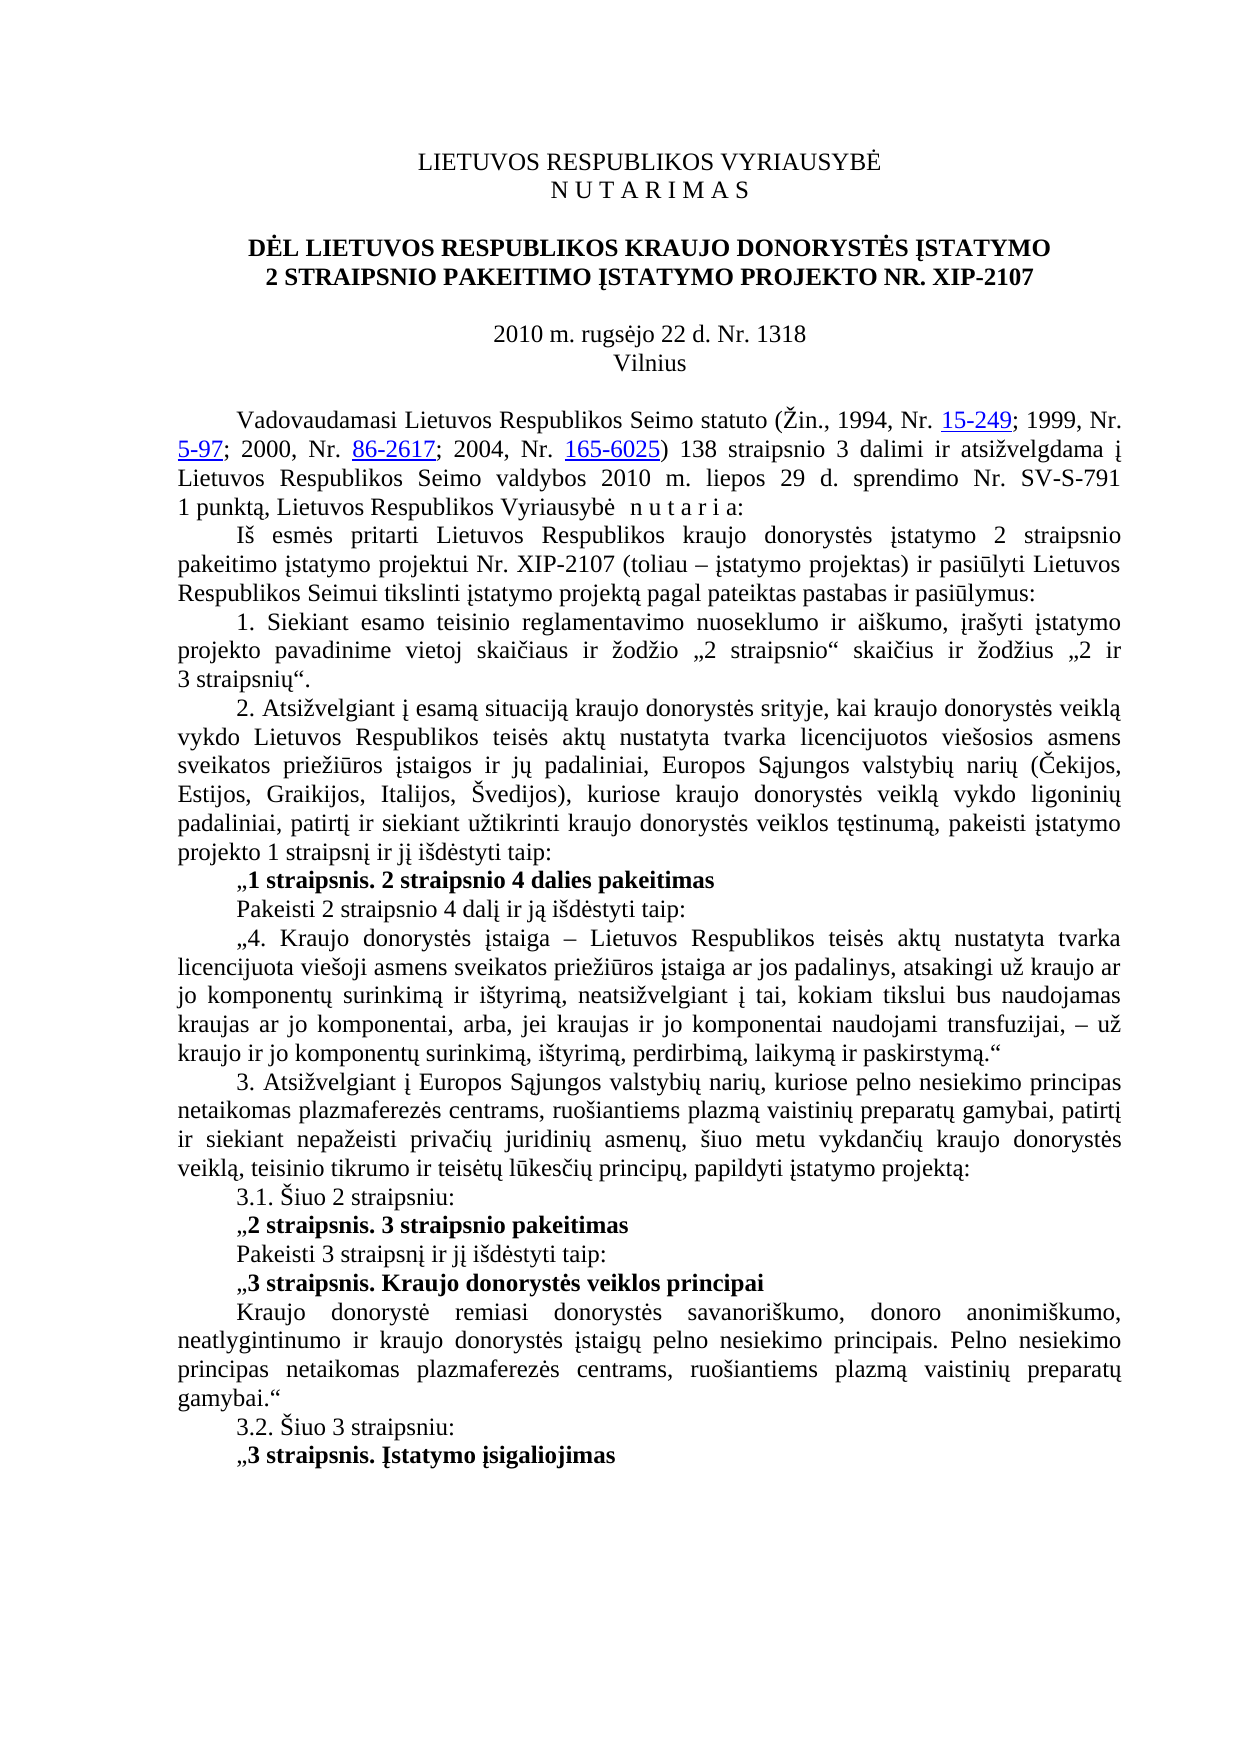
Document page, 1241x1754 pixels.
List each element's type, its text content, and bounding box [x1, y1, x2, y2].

text Iš esmės pritarti Lietuvos Respublikos kraujo donorystės įstatymo 2 straipsnio pakeitimo įstatymo projektui Nr. XIP-2107 (toliau – įstatymo projektas) ir pasiūlyti Lietuvos Respublikos Seimui tikslinti įstatymo projektą pagal pateiktas pastabas ir pasiūlymus: [177, 521, 1122, 607]
text Lietuvos Respublikos Vyriausybė [177, 147, 1122, 176]
text Kraujo donorystė remiasi donorystės savanoriškumo, donoro anonimiškumo, neatlygintinumo ir kraujo donorystės įstaigų pelno nesiekimo principais. Pelno nesiekimo principas netaikomas plazmaferezės centrams, ruošiantiems plazmą vaistinių preparatų gamybai.“ [177, 1297, 1122, 1412]
text 3.2. Šiuo 3 straipsniu: [177, 1412, 1122, 1441]
text 1. Siekiant esamo teisinio reglamentavimo nuoseklumo ir aiškumo, įrašyti įstatymo projekto pavadinime vietoj skaičiaus ir žodžio „2 straipsnio“ skaičius ir žodžius „2 ir 3 straipsnių“. [177, 607, 1122, 693]
text „4. Kraujo donorystės įstaiga – Lietuvos Respublikos teisės aktų nustatyta tvarka licencijuota viešoji asmens sveikatos priežiūros įstaiga ar jos padalinys, atsakingi už kraujo ar jo komponentų surinkimą ir ištyrimą, neatsižvelgiant į tai, kokiam tikslui bus naudojamas kraujas ar jo komponentai, arba, jei kraujas ir jo komponentai naudojami transfuzijai, – už kraujo ir jo komponentų surinkimą, ištyrimą, perdirbimą, laikymą ir paskirstymą.“ [177, 923, 1122, 1067]
text Pakeisti 3 straipsnį ir jį išdėstyti taip: [177, 1239, 1122, 1268]
text 3. Atsižvelgiant į Europos Sąjungos valstybių narių, kuriose pelno nesiekimo principas netaikomas plazmaferezės centrams, ruošiantiems plazmą vaistinių preparatų gamybai, patirtį ir siekiant nepažeisti privačių juridinių asmenų, šiuo metu vykdančių kraujo donorystės veiklą, teisinio tikrumo ir teisėtų lūkesčių principų, papildyti įstatymo projektą: [177, 1067, 1122, 1182]
text 2. Atsižvelgiant į esamą situaciją kraujo donorystės srityje, kai kraujo donorystės veiklą vykdo Lietuvos Respublikos teisės aktų nustatyta tvarka licencijuotos viešosios asmens sveikatos priežiūros įstaigos ir jų padaliniai, Europos Sąjungos valstybių narių (Čekijos, Estijos, Graikijos, Italijos, Švedijos), kuriose kraujo donorystės veiklą vykdo ligoninių padaliniai, patirtį ir siekiant užtikrinti kraujo donorystės veiklos tęstinumą, pakeisti įstatymo projekto 1 straipsnį ir jį išdėstyti taip: [177, 693, 1122, 866]
text Vilnius [177, 348, 1122, 377]
text „2 straipsnis. 3 straipsnio pakeitimas [177, 1211, 1122, 1239]
text „1 straipsnis. 2 straipsnio 4 dalies pakeitimas [177, 866, 1122, 894]
text 3.1. Šiuo 2 straipsniu: [177, 1182, 1122, 1211]
text NUTARIMAS [177, 176, 1122, 204]
text „3 straipsnis. Kraujo donorystės veiklos principai [177, 1268, 1122, 1297]
text 2010 m. rugsėjo 22 d. Nr. 1318 [177, 319, 1122, 348]
text DĖL LIETUVOS RESPUBLIKOS KRAUJO DONORYSTĖS ĮSTATYMO 2 STRAIPSNIO PAKEITIMO ĮSTATYMO PROJEKTO NR. XIP-2107 [177, 233, 1122, 291]
text „3 straipsnis. Įstatymo įsigaliojimas [177, 1441, 1122, 1469]
text Pakeisti 2 straipsnio 4 dalį ir ją išdėstyti taip: [177, 894, 1122, 923]
text Vadovaudamasi Lietuvos Respublikos Seimo statuto (Žin., 1994, Nr. 15-249; 1999, Nr. 5-97; 2000, Nr. 86-2617; 2004, Nr. 165-6025) 138 straipsnio 3 dalimi ir atsižvelgdama į Lietuvos Respublikos Seimo valdybos 2010 m. liepos 29 d. sprendimo Nr. SV-S-791 1 punktą, Lietuvos Respublikos Vyriausybė nutaria: [177, 406, 1122, 521]
